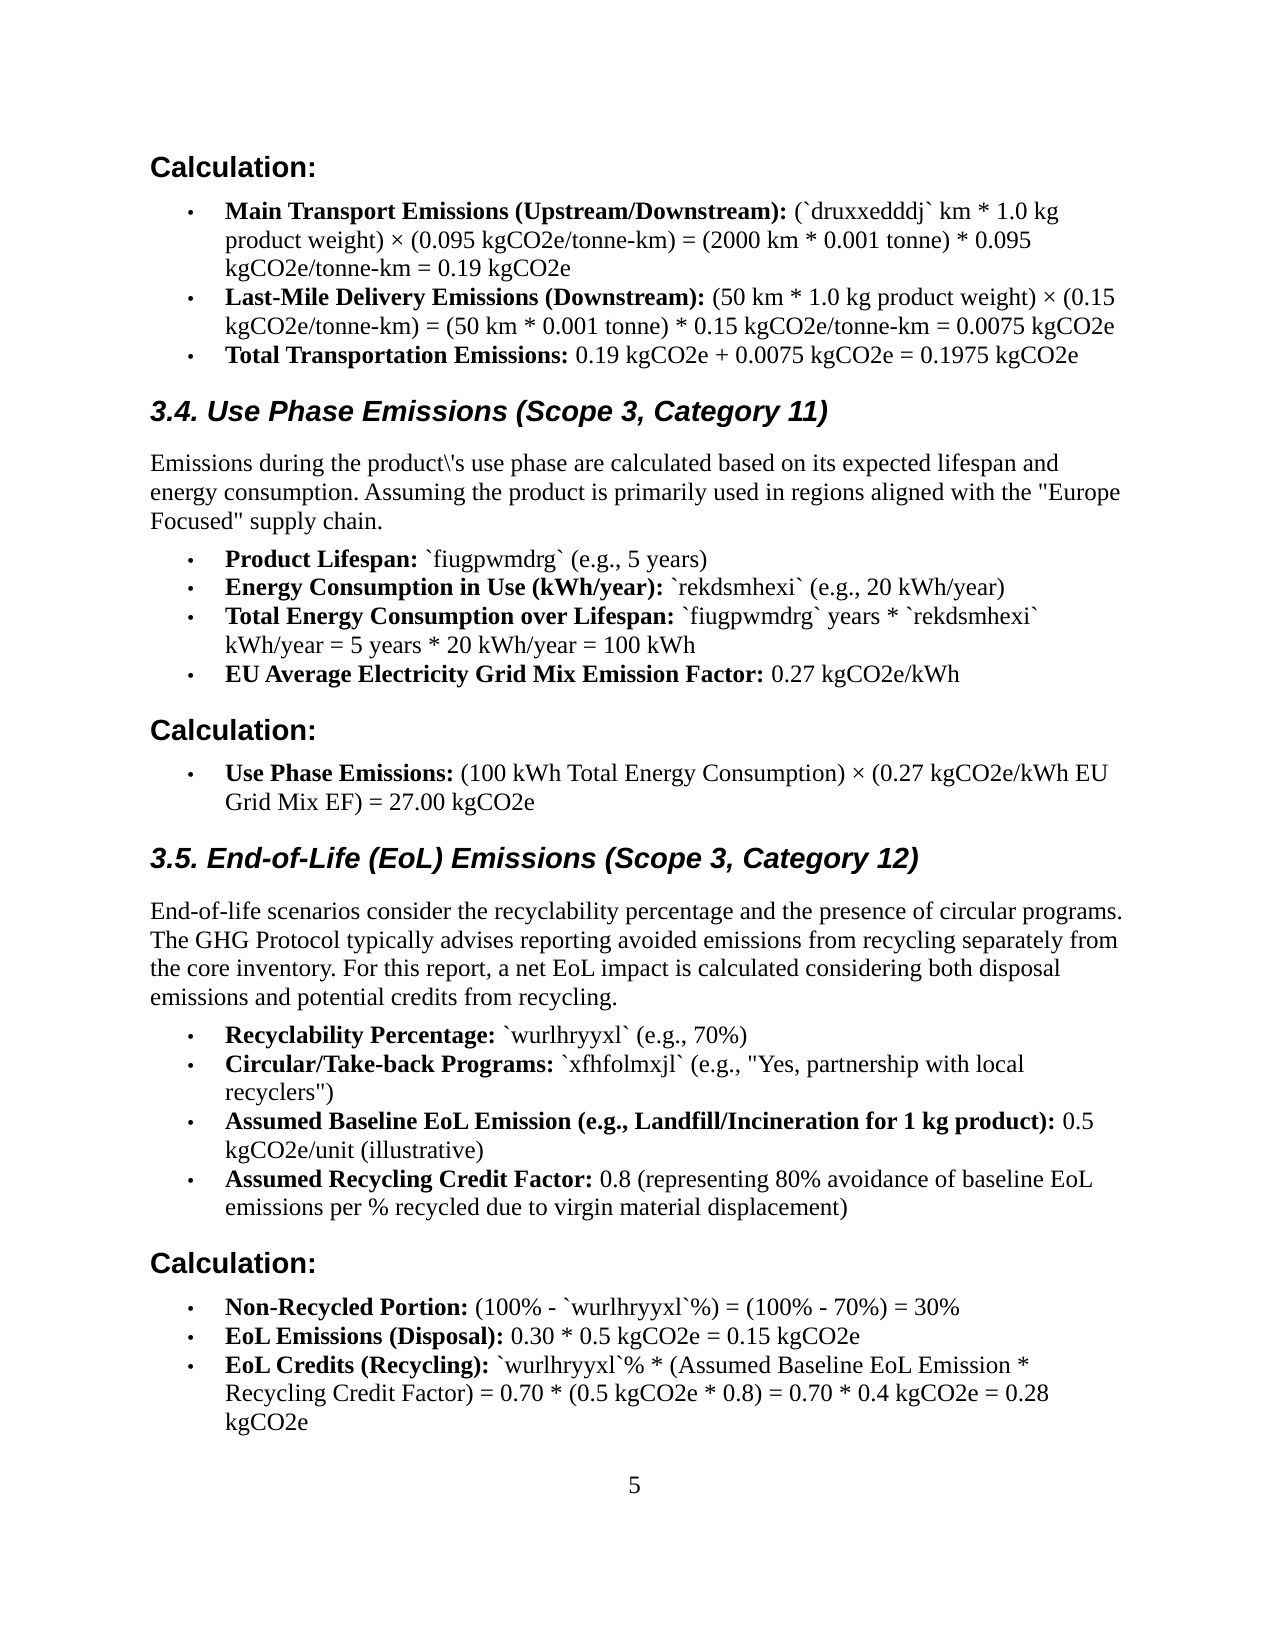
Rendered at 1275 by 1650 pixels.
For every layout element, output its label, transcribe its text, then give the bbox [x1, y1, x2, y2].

list Assumed Recycling Credit Factor: 0.8 (representing 80% avoidance of baseline EoL emissions per % recycled due to virgin material displacement) [187, 1164, 1125, 1221]
list Assumed Baseline EoL Emission (e.g., Landfill/Incineration for 1 kg product): 0.5 kgCO2e/unit (illustrative) [187, 1106, 1125, 1164]
subtitle Calculation: [150, 150, 1125, 183]
list EoL Emissions (Disposal): 0.30 * 0.5 kgCO2e = 0.15 kgCO2e [187, 1321, 1125, 1350]
list Energy Consumption in Use (kWh/year): `rekdsmhexi` (e.g., 20 kWh/year) [187, 572, 1125, 601]
list Non-Recycled Portion: (100% - `wurlhryyxl`%) = (100% - 70%) = 30% [187, 1292, 1125, 1321]
list Total Energy Consumption over Lifespan: `fiugpwmdrg` years * `rekdsmhexi` kWh/year = 5 years * 20 kWh/year = 100 kWh [187, 601, 1125, 659]
list Recyclability Percentage: `wurlhryyxl` (e.g., 70%) [187, 1020, 1125, 1049]
list EU Average Electricity Grid Mix Emission Factor: 0.27 kgCO2e/kWh [187, 659, 1125, 687]
list EoL Credits (Recycling): `wurlhryyxl`% * (Assumed Baseline EoL Emission * Recycling Credit Factor) = 0.70 * (0.5 kgCO2e * 0.8) = 0.70 * 0.4 kgCO2e = 0.28 kgCO2e [187, 1350, 1125, 1436]
subtitle Calculation: [150, 1246, 1125, 1280]
list Total Transportation Emissions: 0.19 kgCO2e + 0.0075 kgCO2e = 0.1975 kgCO2e [187, 340, 1125, 368]
subtitle 3.4. Use Phase Emissions (Scope 3, Category 11) [150, 393, 1125, 427]
list Use Phase Emissions: (100 kWh Total Energy Consumption) × (0.27 kgCO2e/kWh EU Grid Mix EF) = 27.00 kgCO2e [187, 758, 1125, 816]
list Main Transport Emissions (Upstream/Downstream): (`druxxedddj` km * 1.0 kg product weight) × (0.095 kgCO2e/tonne-km) = (2000 km * 0.001 tonne) * 0.095 kgCO2e/tonne-km = 0.19 kgCO2e [187, 196, 1125, 282]
text Emissions during the product\'s use phase are calculated based on its expected lifespan and energy consumption. Assuming the product is primarily used in regions aligned with the "Europe Focused" supply chain. [150, 448, 1125, 535]
list Product Lifespan: `fiugpwmdrg` (e.g., 5 years) [187, 544, 1125, 572]
subtitle Calculation: [150, 712, 1125, 746]
subtitle 3.5. End-of-Life (EoL) Emissions (Scope 3, Category 12) [150, 841, 1125, 874]
text End-of-life scenarios consider the recyclability percentage and the presence of circular programs. The GHG Protocol typically advises reporting avoided emissions from recycling separately from the core inventory. For this report, a net EoL impact is calculated considering both disposal emissions and potential credits from recycling. [150, 896, 1125, 1011]
list Circular/Take-back Programs: `xfhfolmxjl` (e.g., "Yes, partnership with local recyclers") [187, 1049, 1125, 1106]
list Last-Mile Delivery Emissions (Downstream): (50 km * 1.0 kg product weight) × (0.15 kgCO2e/tonne-km) = (50 km * 0.001 tonne) * 0.15 kgCO2e/tonne-km = 0.0075 kgCO2e [187, 282, 1125, 340]
